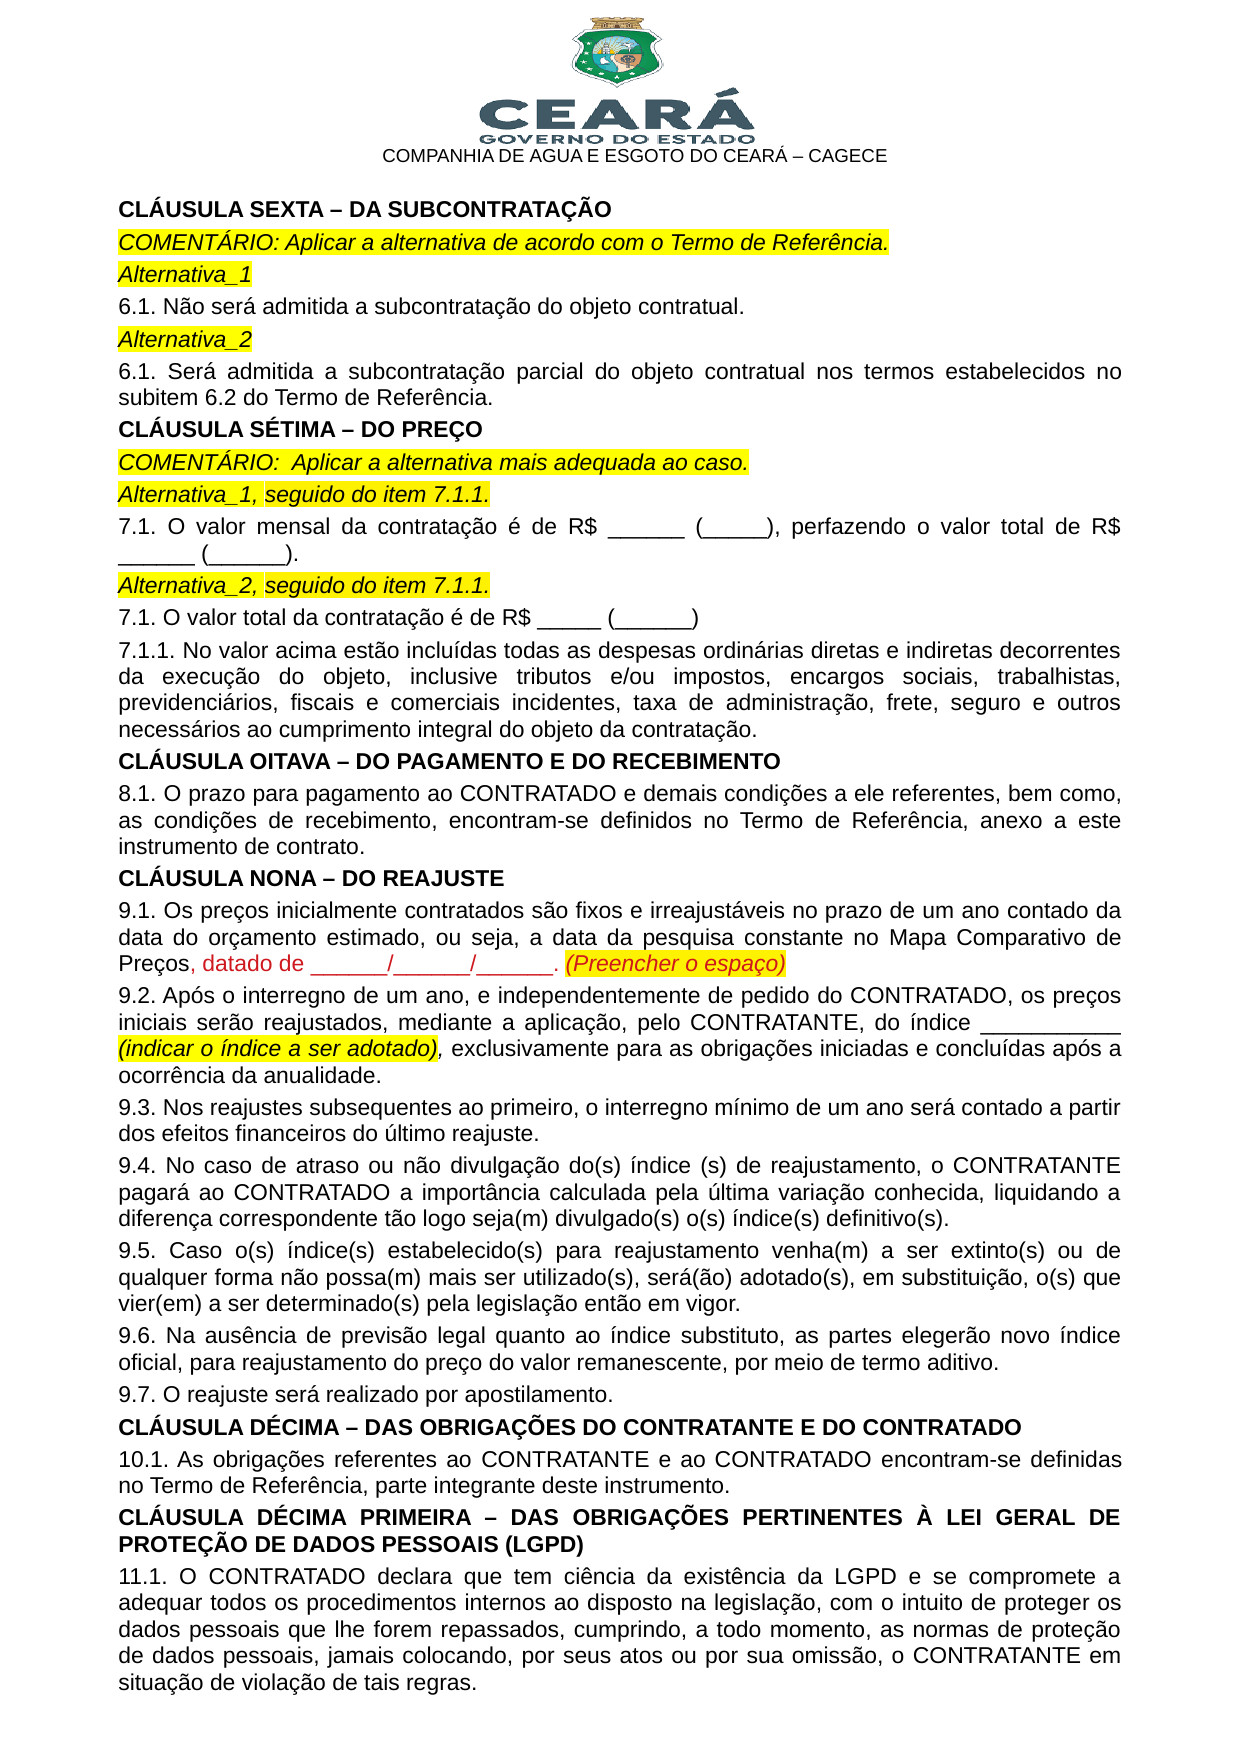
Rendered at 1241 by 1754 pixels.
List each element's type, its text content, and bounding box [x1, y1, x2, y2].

text 8.1. O prazo para pagamento ao CONTRATADO e demais condições a ele referentes, bem como, as condições de recebimento, encontram-se definidos no Termo de Referência, anexo a este instrumento de contrato. [118, 780, 1122, 859]
text 9.3. Nos reajustes subsequentes ao primeiro, o interregno mínimo de um ano será contado a partir dos efeitos financeiros do último reajuste. [118, 1094, 1122, 1147]
text 6.1. Não será admitida a subcontratação do objeto contratual. [118, 293, 1122, 319]
text 10.1. As obrigações referentes ao CONTRATANTE e ao CONTRATADO encontram-se definidas no Termo de Referência, parte integrante deste instrumento. [118, 1446, 1122, 1498]
text 9.2. Após o interregno de um ano, e independentemente de pedido do CONTRATADO, os preços iniciais serão reajustados, mediante a aplicação, pelo CONTRATANTE, do índice ___________ (indicar o índice a ser adotado), exclusivamente para as obrigações iniciadas e concluídas após a ocorrência da anualidade. [118, 982, 1122, 1088]
text Alternativa_2 [118, 326, 1122, 352]
text 9.6. Na ausência de previsão legal quanto ao índice substituto, as partes elegerão novo índice oficial, para reajustamento do preço do valor remanescente, por meio de termo aditivo. [118, 1322, 1122, 1375]
text 7.1. O valor mensal da contratação é de R$ ______ (_____), perfazendo o valor total de R$ ______ (______). [118, 513, 1122, 566]
text Alternativa_1 [118, 261, 1122, 287]
text 6.1. Será admitida a subcontratação parcial do objeto contratual nos termos estabelecidos no subitem 6.2 do Termo de Referência. [118, 358, 1122, 411]
text 9.4. No caso de atraso ou não divulgação do(s) índice (s) de reajustamento, o CONTRATANTE pagará ao CONTRATADO a importância calculada pela última variação conhecida, liquidando a diferença correspondente tão logo seja(m) divulgado(s) o(s) índice(s) definitivo(s). [118, 1152, 1122, 1232]
text COMENTÁRIO: Aplicar a alternativa mais adequada ao caso. [118, 449, 1122, 475]
text 9.5. Caso o(s) índice(s) estabelecido(s) para reajustamento venha(m) a ser extinto(s) ou de qualquer forma não possa(m) mais ser utilizado(s), será(ão) adotado(s), em substituição, o(s) que vier(em) a ser determinado(s) pela legislação então em vigor. [118, 1237, 1122, 1317]
text CLÁUSULA NONA – DO REAJUSTE [118, 865, 1122, 892]
text CLÁUSULA OITAVA – DO PAGAMENTO E DO RECEBIMENTO [118, 748, 1122, 774]
text 7.1.1. No valor acima estão incluídas todas as despesas ordinárias diretas e indiretas decorrentes da execução do objeto, inclusive tributos e/ou impostos, encargos sociais, trabalhistas, previdenciários, fiscais e comerciais incidentes, taxa de administração, frete, seguro e outros necessários ao cumprimento integral do objeto da contratação. [118, 637, 1122, 742]
text 9.7. O reajuste será realizado por apostilamento. [118, 1381, 1122, 1407]
text CLÁUSULA SEXTA – DA SUBCONTRATAÇÃO [118, 196, 1122, 223]
text COMENTÁRIO: Aplicar a alternativa de acordo com o Termo de Referência. [118, 229, 1122, 255]
text CLÁUSULA DÉCIMA PRIMEIRA – DAS OBRIGAÇÕES PERTINENTES À LEI GERAL DE PROTEÇÃO DE DADOS PESSOAIS (LGPD) [118, 1504, 1122, 1557]
list 11.1. O CONTRATADO declara que tem ciência da existência da LGPD e se compromete a adequar todos os procedimentos internos ao disposto na legislação, com o intuito de proteger os dados pessoais que lhe forem repassados, cumprindo, a todo momento, as normas de proteção de dados pessoais, jamais colocando, por seus atos ou por sua omissão, o CONTRATANTE em situação de violação de tais regras. [118, 1563, 1122, 1695]
text CLÁUSULA SÉTIMA – DO PREÇO [118, 416, 1122, 443]
text Alternativa_2, seguido do item 7.1.1. [118, 572, 1122, 598]
text 9.1. Os preços inicialmente contratados são fixos e irreajustáveis no prazo de um ano contado da data do orçamento estimado, ou seja, a data da pesquisa constante no Mapa Comparativo de Preços, datado de ______/______/______. (Preencher o espaço) [118, 897, 1122, 977]
text 7.1. O valor total da contratação é de R$ _____ (______) [118, 604, 1122, 631]
picture [453, 12, 782, 148]
text CLÁUSULA DÉCIMA – DAS OBRIGAÇÕES DO CONTRATANTE E DO CONTRATADO [118, 1413, 1122, 1440]
text Alternativa_1, seguido do item 7.1.1. [118, 481, 1122, 507]
